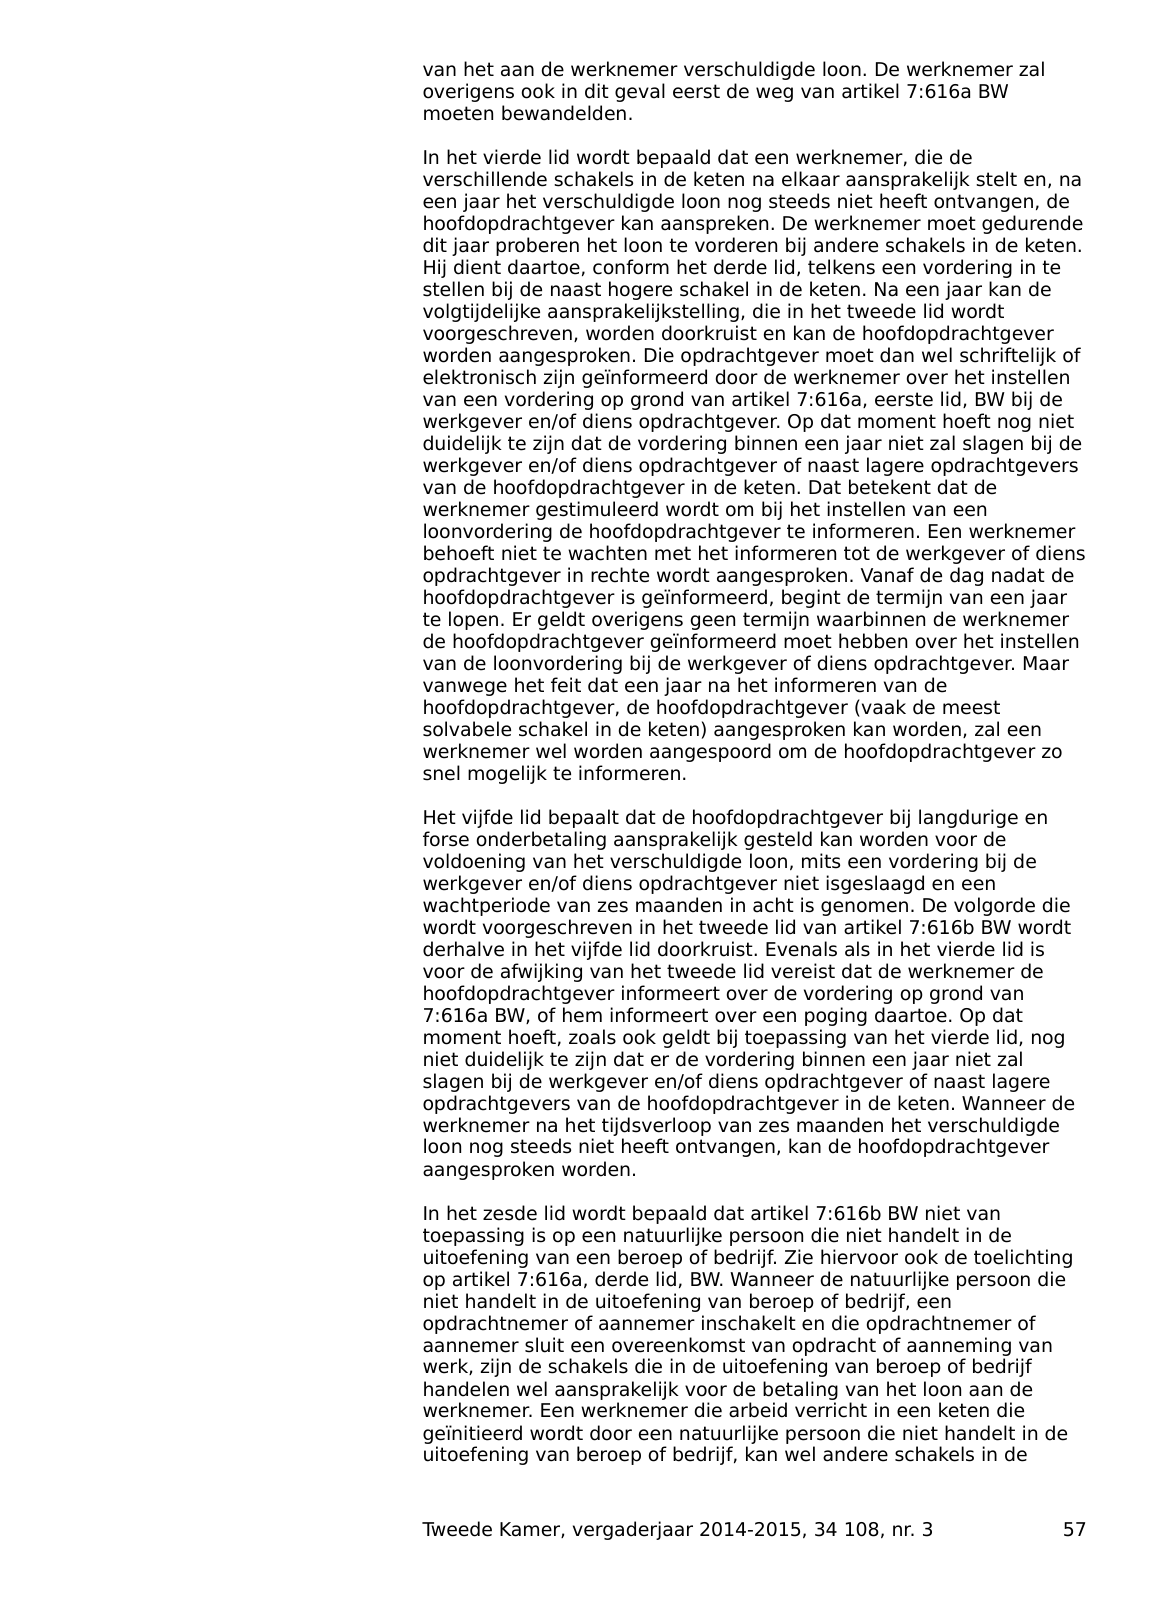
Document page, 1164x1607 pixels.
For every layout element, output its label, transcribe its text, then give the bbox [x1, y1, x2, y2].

text In het vierde lid wordt bepaald dat een werknemer, die de verschillende schakels in de keten na elkaar aansprakelijk stelt en, na een jaar het verschuldigde loon nog steeds niet heeft ontvangen, de hoofdopdrachtgever kan aanspreken. De werknemer moet gedurende dit jaar proberen het loon te vorderen bij andere schakels in de keten. Hij dient daartoe, conform het derde lid, telkens een vordering in te stellen bij de naast hogere schakel in de keten. Na een jaar kan de volgtijdelijke aansprakelijkstelling, die in het tweede lid wordt voorgeschreven, worden doorkruist en kan de hoofdopdrachtgever worden aangesproken. Die opdrachtgever moet dan wel schriftelijk of elektronisch zijn geïnformeerd door de werknemer over het instellen van een vordering op grond van artikel 7:616a, eerste lid, BW bij de werkgever en/of diens opdrachtgever. Op dat moment hoeft nog niet duidelijk te zijn dat de vordering binnen een jaar niet zal slagen bij de werkgever en/of diens opdrachtgever of naast lagere opdrachtgevers van de hoofdopdrachtgever in de keten. Dat betekent dat de werknemer gestimuleerd wordt om bij het instellen van een loonvordering de hoofdopdrachtgever te informeren. Een werknemer behoeft niet te wachten met het informeren tot de werkgever of diens opdrachtgever in rechte wordt aangesproken. Vanaf de dag nadat de hoofdopdrachtgever is geïnformeerd, begint de termijn van een jaar te lopen. Er geldt overigens geen termijn waarbinnen de werknemer de hoofdopdrachtgever geïnformeerd moet hebben over het instellen van de loonvordering bij de werkgever of diens opdrachtgever. Maar vanwege het feit dat een jaar na het informeren van de hoofdopdrachtgever, de hoofdopdrachtgever (vaak de meest solvabele schakel in de keten) aangesproken kan worden, zal een werknemer wel worden aangespoord om de hoofdopdrachtgever zo snel mogelijk te informeren. [422, 147, 1087, 784]
text Het vijfde lid bepaalt dat de hoofdopdrachtgever bij langdurige en forse onderbetaling aansprakelijk gesteld kan worden voor de voldoening van het verschuldigde loon, mits een vordering bij de werkgever en/of diens opdrachtgever niet isgeslaagd en een wachtperiode van zes maanden in acht is genomen. De volgorde die wordt voorgeschreven in het tweede lid van artikel 7:616b BW wordt derhalve in het vijfde lid doorkruist. Evenals als in het vierde lid is voor de afwijking van het tweede lid vereist dat de werknemer de hoofdopdrachtgever informeert over de vordering op grond van 7:616a BW, of hem informeert over een poging daartoe. Op dat moment hoeft, zoals ook geldt bij toepassing van het vierde lid, nog niet duidelijk te zijn dat er de vordering binnen een jaar niet zal slagen bij de werkgever en/of diens opdrachtgever of naast lagere opdrachtgevers van de hoofdopdrachtgever in de keten. Wanneer de werknemer na het tijdsverloop van zes maanden het verschuldigde loon nog steeds niet heeft ontvangen, kan de hoofdopdrachtgever aangesproken worden. [422, 807, 1087, 1180]
text In het zesde lid wordt bepaald dat artikel 7:616b BW niet van toepassing is op een natuurlijke persoon die niet handelt in de uitoefening van een beroep of bedrijf. Zie hiervoor ook de toelichting op artikel 7:616a, derde lid, BW. Wanneer de natuurlijke persoon die niet handelt in de uitoefening van beroep of bedrijf, een opdrachtnemer of aannemer inschakelt en die opdrachtnemer of aannemer sluit een overeenkomst van opdracht of aanneming van werk, zijn de schakels die in de uitoefening van beroep of bedrijf handelen wel aansprakelijk voor de betaling van het loon aan de werknemer. Een werknemer die arbeid verricht in een keten die geïnitieerd wordt door een natuurlijke persoon die niet handelt in de uitoefening van beroep of bedrijf, kan wel andere schakels in de [422, 1203, 1087, 1466]
text van het aan de werknemer verschuldigde loon. De werknemer zal overigens ook in dit geval eerst de weg van artikel 7:616a BW moeten bewandelden. [422, 59, 1087, 125]
